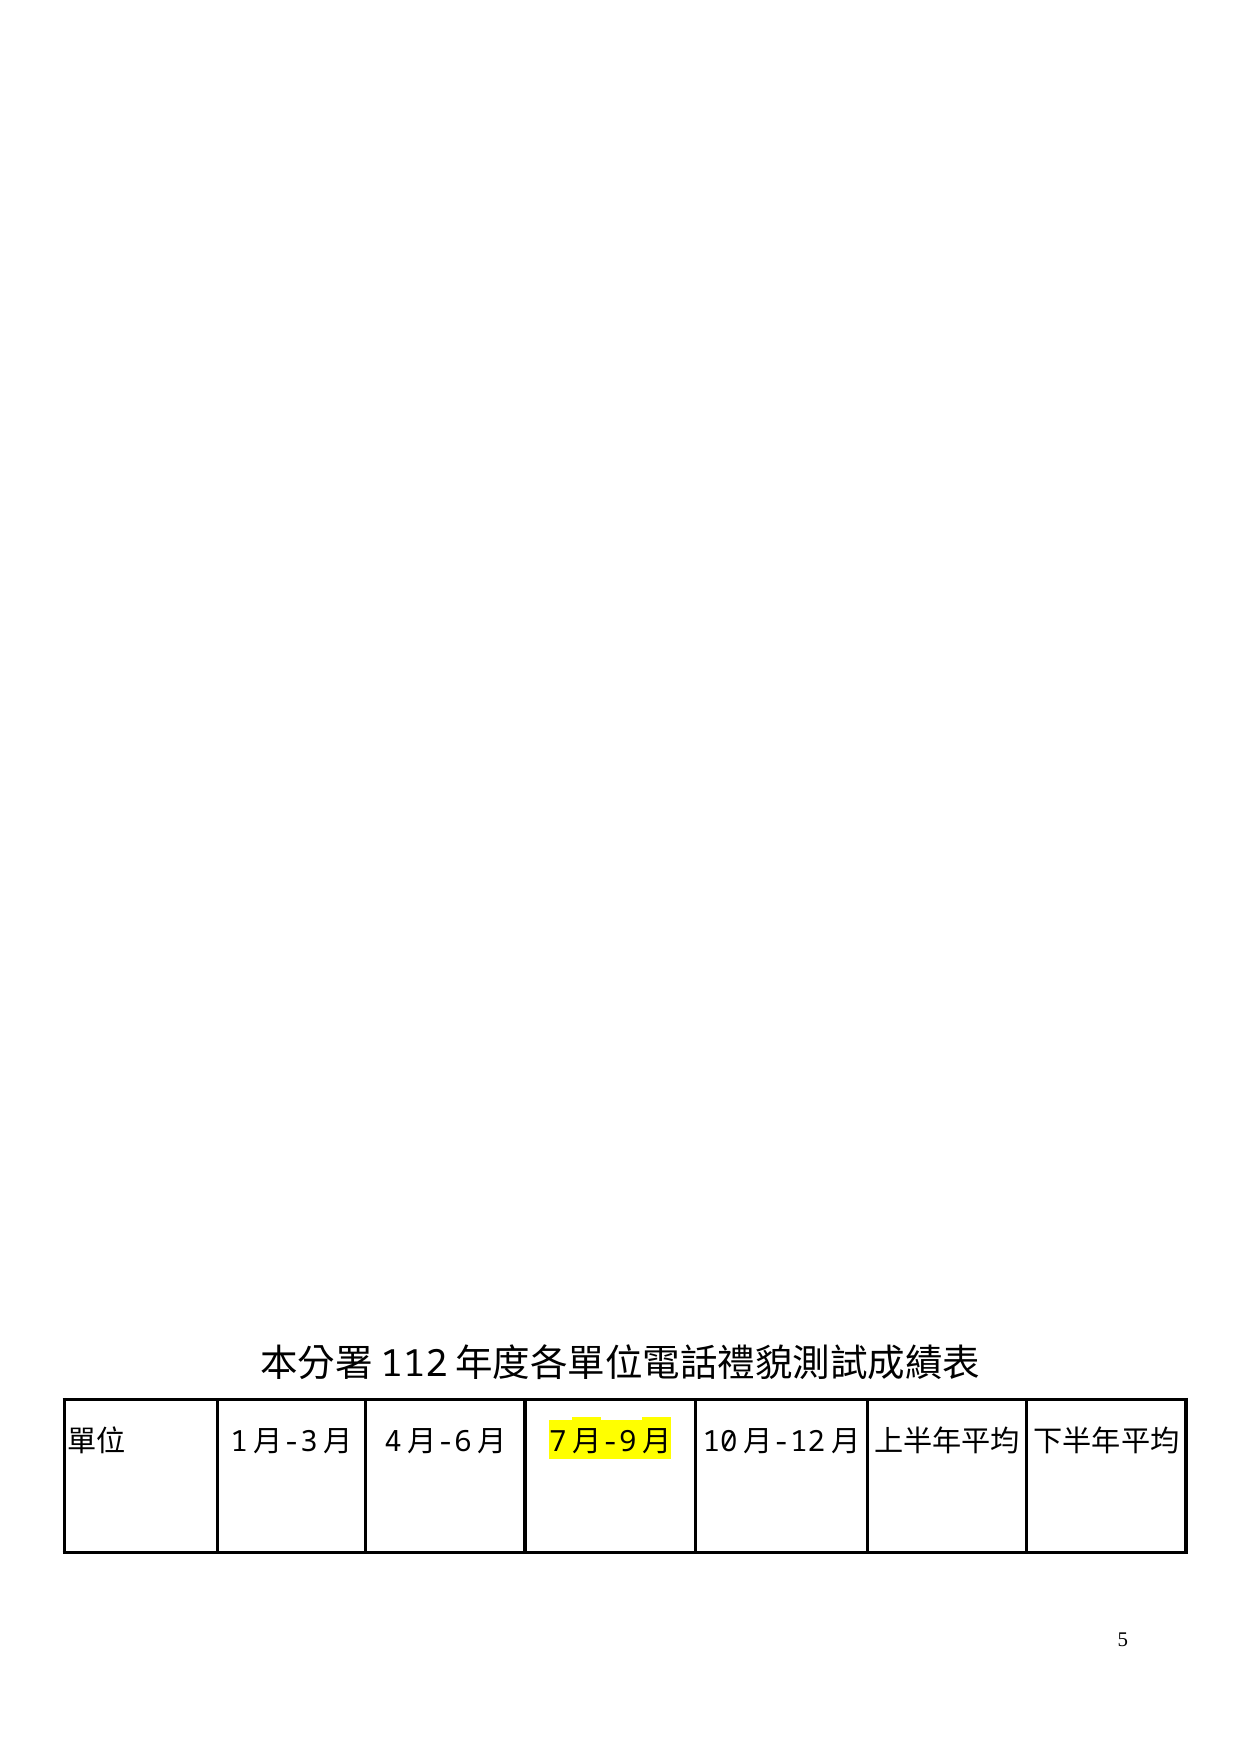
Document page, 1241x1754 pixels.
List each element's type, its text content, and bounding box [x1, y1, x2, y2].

text 本分署112年度各單位電話禮貌測試成績表 [112, 1323, 1128, 1398]
table_header 下半年平均 [1028, 1401, 1184, 1551]
table_header 1月-3月 [219, 1401, 364, 1551]
table_header 10月-12月 [697, 1401, 866, 1551]
table_header 4月-6月 [367, 1401, 523, 1551]
table_header 上半年平均 [869, 1401, 1025, 1551]
table_header 7月-9月 [527, 1401, 694, 1551]
table_header 單位 [66, 1401, 216, 1551]
